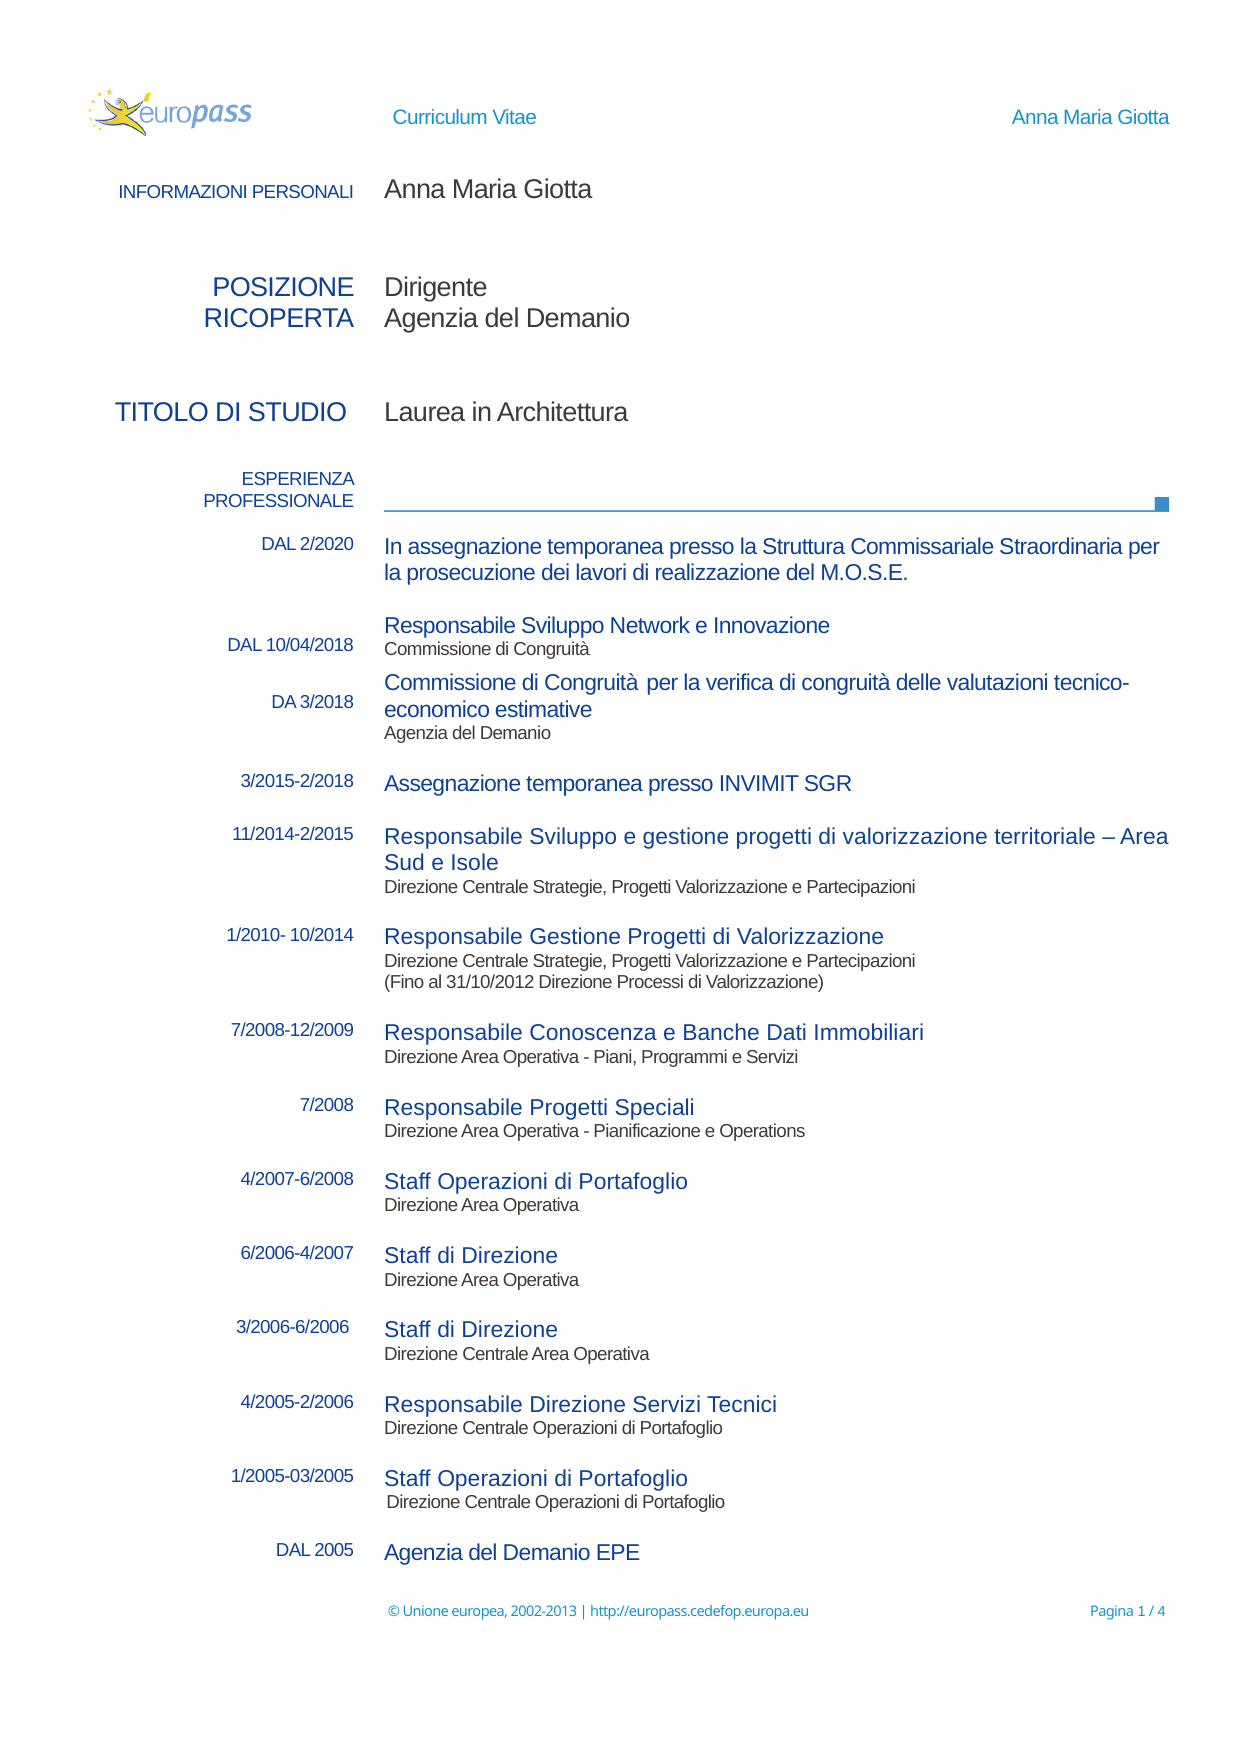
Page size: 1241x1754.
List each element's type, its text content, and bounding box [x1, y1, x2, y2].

table_cell 7/2008-12/2009 [89, 1019, 384, 1093]
table_header Dirigente Agenzia del Demanio Laurea in Architettura [384, 250, 1169, 449]
table_cell Commissione di Congruità per la verifica di congruità delle valutazioni tecnico-economico estimative Agenzia del Demanio [384, 669, 1169, 770]
table_header ESPERIENZA PROFESSIONALE [89, 468, 384, 511]
table_header [384, 468, 1169, 510]
table_cell Staff Operazioni di Portafoglio Direzione Area Operativa [384, 1168, 1169, 1242]
table_cell 4/2005-2/2006 [89, 1391, 384, 1465]
table_cell 6/2006-4/2007 [89, 1242, 384, 1316]
table_cell 11/2014-2/2015 [89, 823, 384, 923]
table_cell da 3/2018 [89, 669, 384, 770]
table_cell 3/2015-2/2018 [89, 770, 384, 823]
table_cell Assegnazione temporanea presso INVIMIT SGR [384, 770, 1169, 823]
table_cell Responsabile Progetti Speciali Direzione Area Operativa - Pianificazione e Operations [384, 1094, 1169, 1168]
table_cell [89, 511, 384, 533]
table_cell [89, 207, 1169, 230]
table_cell Responsabile Direzione Servizi Tecnici Direzione Centrale Operazioni di Portafoglio [384, 1391, 1169, 1465]
table_cell 7/2008 [89, 1094, 384, 1168]
table_cell [384, 585, 1169, 612]
table_cell DAl 2/2020 [89, 533, 384, 585]
table_cell Dal 2005 [89, 1539, 384, 1592]
table_cell Agenzia del Demanio EPE [384, 1539, 1169, 1592]
table_cell 1/2005-03/2005 [89, 1465, 384, 1539]
table_cell 3/2006-6/2006 [89, 1316, 384, 1391]
table_cell [89, 585, 384, 612]
table_cell Responsabile Sviluppo Network e Innovazione Commissione di Congruità [384, 612, 1169, 669]
table_cell 4/2007-6/2008 [89, 1168, 384, 1242]
table_cell In assegnazione temporanea presso la Struttura Commissariale Straordinaria per la prosecuzione dei lavori di realizzazione del M.O.S.E. [384, 533, 1169, 585]
table_cell Staff di Direzione Direzione Area Operativa [384, 1242, 1169, 1316]
table_cell Dal 10/04/2018 [89, 612, 384, 669]
table_cell Responsabile Gestione Progetti di Valorizzazione Direzione Centrale Strategie, Progetti Valorizzazione e Partecipazioni (Fino al 31/10/2012 Direzione Processi di Valorizzazione) [384, 923, 1169, 1019]
table_cell Staff di Direzione Direzione Centrale Area Operativa [384, 1316, 1169, 1391]
table_header Anna Maria Giotta [384, 171, 1169, 207]
table_cell [384, 512, 1169, 533]
table_header INFORMAZIONI PERSONALI [89, 171, 384, 207]
table_cell Responsabile Sviluppo e gestione progetti di valorizzazione territoriale – Area Sud e Isole Direzione Centrale Strategie, Progetti Valorizzazione e Partecipazioni [384, 823, 1169, 923]
table_cell Staff Operazioni di Portafoglio Direzione Centrale Operazioni di Portafoglio [384, 1465, 1169, 1539]
table_cell 1/2010- 10/2014 [89, 923, 384, 1019]
table_header POSIZIONE RICOPERTA TITOLO DI STUDIO [89, 250, 384, 449]
table_cell Responsabile Conoscenza e Banche Dati Immobiliari Direzione Area Operativa - Piani, Programmi e Servizi [384, 1019, 1169, 1093]
